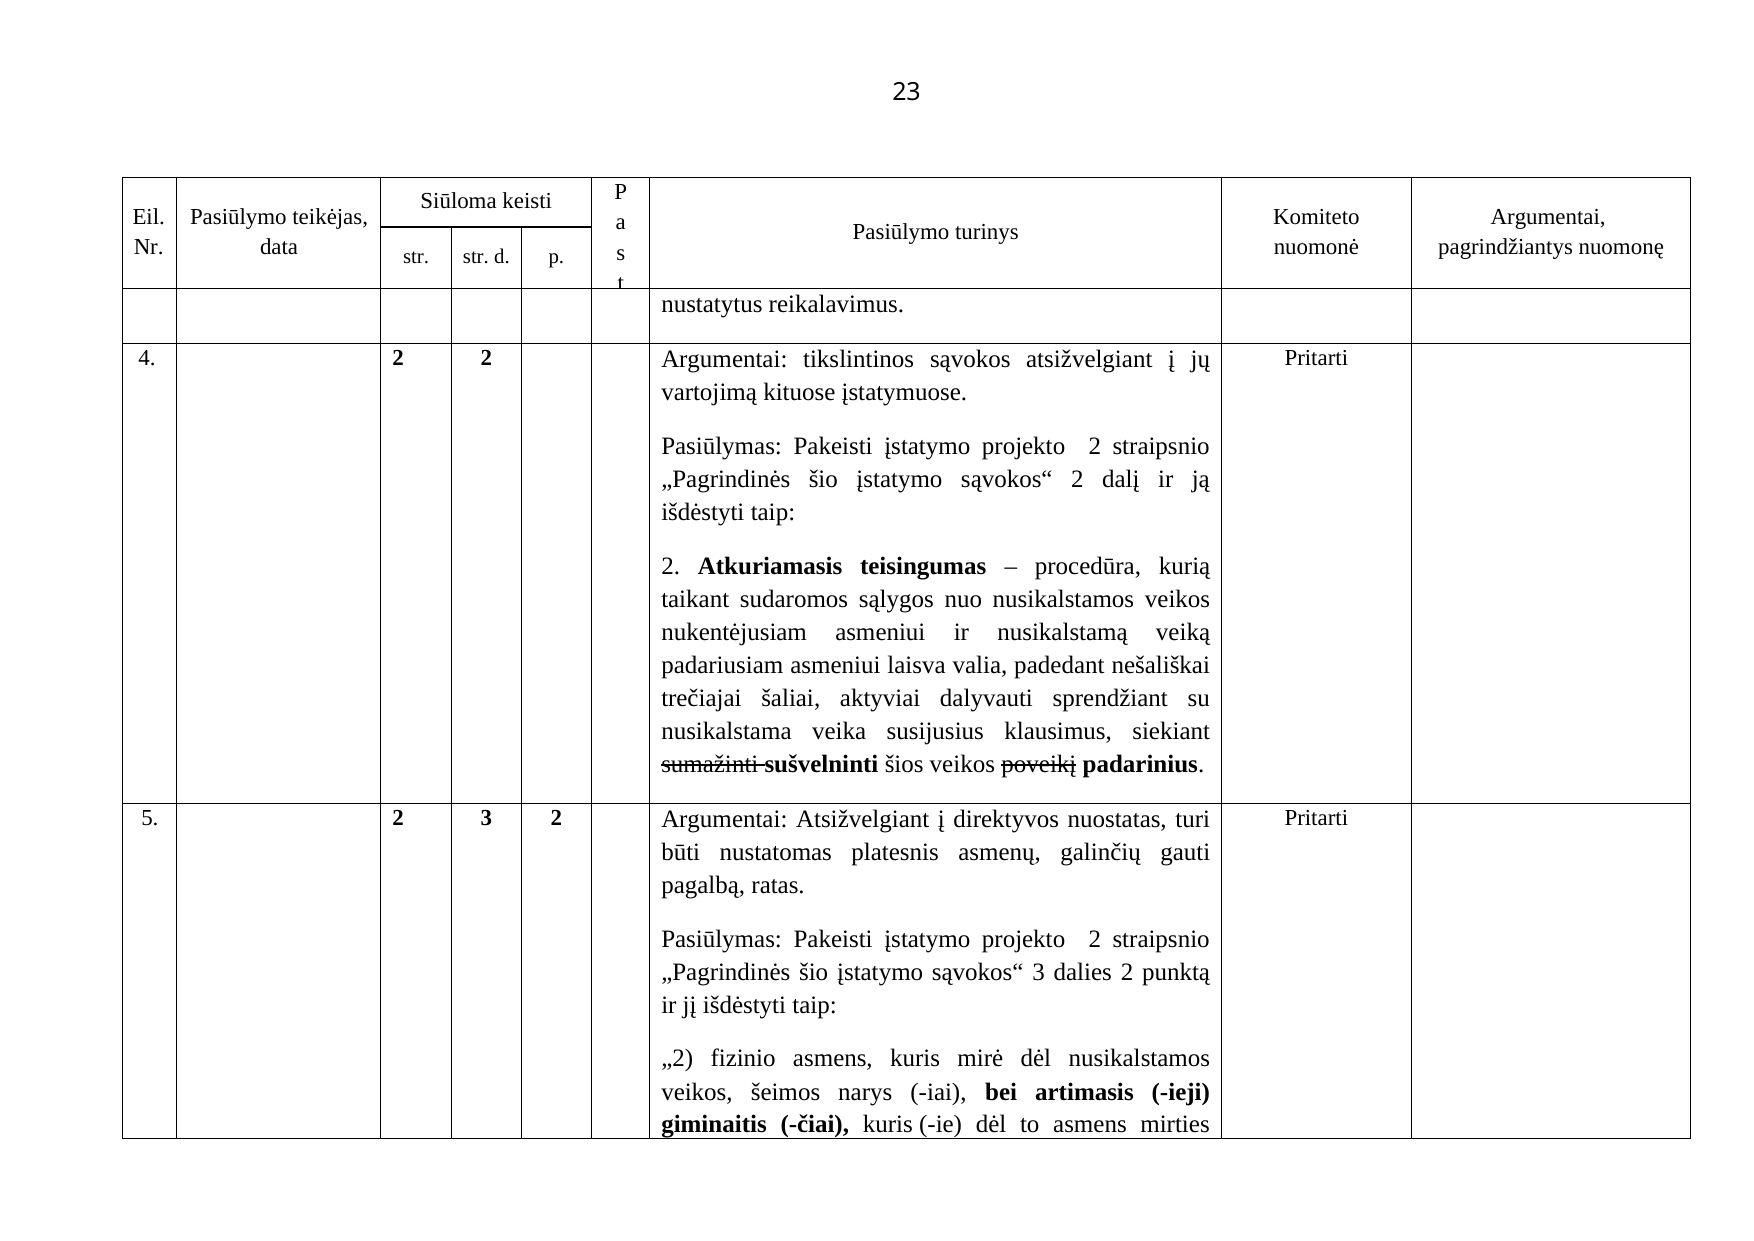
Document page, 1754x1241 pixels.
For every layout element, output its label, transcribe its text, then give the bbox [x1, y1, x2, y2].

table_header Siūloma keisti [381, 178, 591, 226]
table_header Komiteto nuomonė [1222, 178, 1411, 288]
table_header Pasiūlymo teikėjas, data [177, 178, 380, 288]
table_cell [381, 289, 451, 343]
table_header Argumentai, pagrindžiantys nuomonę [1412, 178, 1690, 288]
table_cell [177, 804, 380, 1138]
table_cell 5. [123, 804, 176, 1138]
table_cell [1412, 344, 1690, 803]
table_cell Pritarti [1222, 344, 1411, 803]
table_cell [592, 289, 649, 343]
table_cell [592, 804, 649, 1138]
table_cell str. [381, 228, 451, 288]
table_cell [123, 289, 176, 343]
table_header Pastabos [592, 178, 649, 288]
table_cell p. [522, 228, 591, 288]
table_cell [592, 344, 649, 803]
table_cell 2 [381, 344, 451, 803]
table_cell 4. [123, 344, 176, 803]
table_cell [177, 289, 380, 343]
table_cell Argumentai: Atsižvelgiant į direktyvos nuostatas, turi būti nustatomas platesnis asmenų, galinčių gauti pagalbą, ratas. Pasiūlymas: Pakeisti įstatymo projekto 2 straipsnio „Pagrindinės šio įstatymo sąvokos“ 3 dalies 2 punktą ir jį išdėstyti taip: „2) fizinio asmens, kuris mirė dėl nusikalstamos veikos, šeimos narys (-iai), bei artimasis (-ieji) giminaitis (-čiai), kuris (-ie) dėl to asmens mirties [650, 804, 1221, 1138]
table_cell [177, 344, 380, 803]
table_cell 2 [522, 804, 591, 1138]
table_cell 2 [381, 804, 451, 1138]
table_cell str. d. [452, 228, 521, 288]
table_cell [1222, 289, 1411, 343]
table_header Eil. Nr. [123, 178, 176, 288]
table_cell Argumentai: tikslintinos sąvokos atsižvelgiant į jų vartojimą kituose įstatymuose. Pasiūlymas: Pakeisti įstatymo projekto 2 straipsnio „Pagrindinės šio įstatymo sąvokos“ 2 dalį ir ją išdėstyti taip: 2. Atkuriamasis teisingumas – procedūra, kurią taikant sudaromos sąlygos nuo nusikalstamos veikos nukentėjusiam asmeniui ir nusikalstamą veiką padariusiam asmeniui laisva valia, padedant nešališkai trečiajai šaliai, aktyviai dalyvauti sprendžiant su nusikalstama veika susijusius klausimus, siekiant sumažinti sušvelninti šios veikos poveikį padarinius. [650, 344, 1221, 803]
table_cell [452, 289, 521, 343]
table_cell 3 [452, 804, 521, 1138]
table_header Pasiūlymo turinys [650, 178, 1221, 288]
table_cell [1412, 289, 1690, 343]
table_cell Pritarti [1222, 804, 1411, 1138]
table_cell nustatytus reikalavimus. [650, 289, 1221, 343]
table_cell 2 [452, 344, 521, 803]
table_cell [1412, 804, 1690, 1138]
table_cell [522, 344, 591, 803]
table_cell [522, 289, 591, 343]
